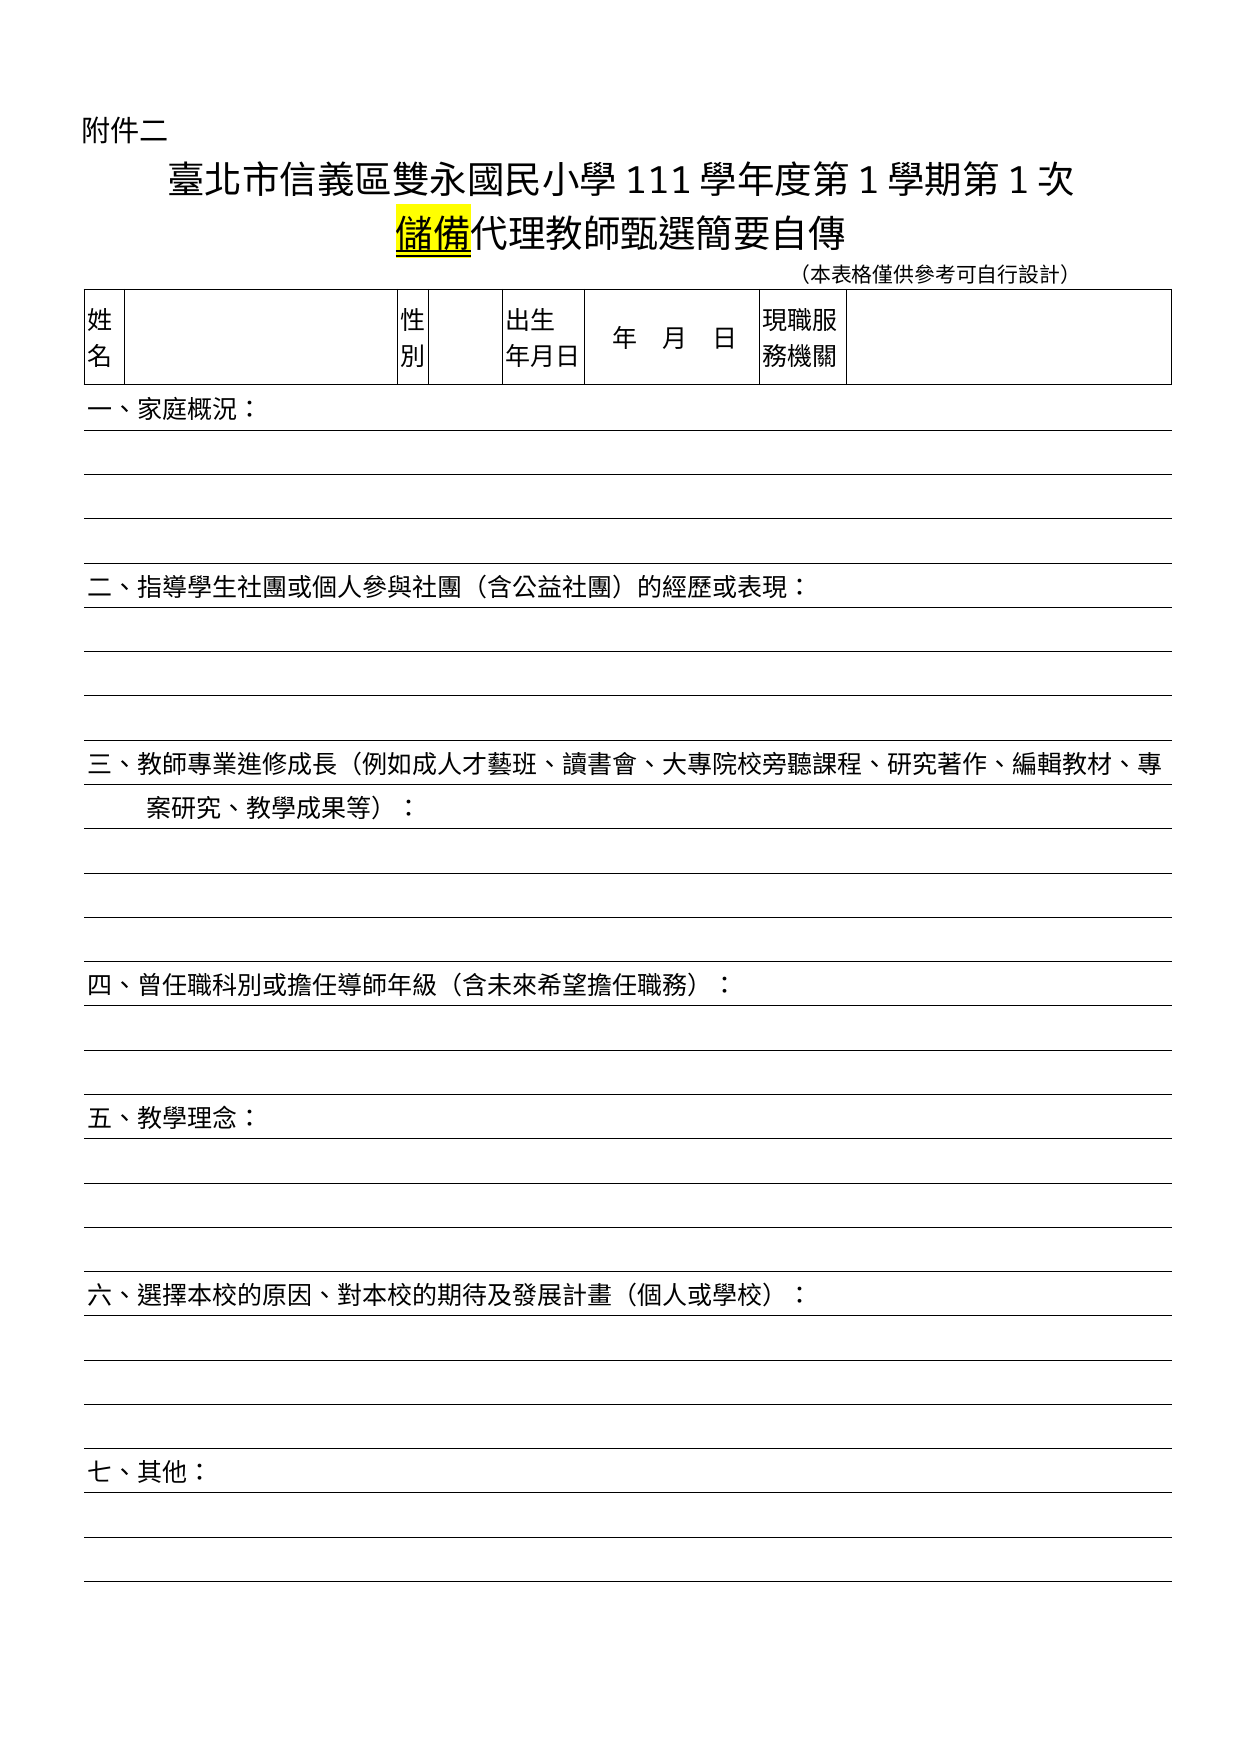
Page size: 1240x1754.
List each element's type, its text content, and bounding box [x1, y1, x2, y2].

table_header 姓名 [85, 290, 124, 384]
table_cell 三、教師專業進修成長（例如成人才藝班、讀書會、大專院校旁聽課程、研究著作、編輯教材、專 [84, 741, 1172, 784]
table_cell 五、教學理念： [84, 1095, 1172, 1138]
table_cell [84, 874, 1172, 917]
table_cell [84, 918, 1172, 961]
table_cell [84, 1316, 1172, 1359]
table_cell 一、家庭概況： [84, 385, 1172, 430]
table_header 現職服務機關 [760, 290, 846, 384]
table_cell [84, 1006, 1172, 1049]
table_cell [84, 1051, 1172, 1094]
table_cell [84, 475, 1172, 518]
table_header 性別 [398, 290, 428, 384]
table_cell [84, 1538, 1172, 1581]
table_cell 七、其他： [84, 1449, 1172, 1492]
table_cell [84, 1493, 1172, 1537]
table_cell [84, 431, 1172, 474]
text 附件二 [81, 107, 1160, 150]
table_cell [84, 1361, 1172, 1404]
table_cell [84, 1405, 1172, 1448]
table_header [847, 290, 1171, 384]
text 臺北市信義區雙永國民小學111學年度第1學期第1次 [81, 150, 1160, 204]
table_header [125, 290, 397, 384]
table_cell [84, 652, 1172, 695]
table_header 年 月 日 [585, 290, 759, 384]
text 儲備代理教師甄選簡要自傳 [81, 204, 1160, 258]
table_cell 案研究、教學成果等）： [84, 785, 1172, 828]
table_cell [84, 1139, 1172, 1182]
table_cell [84, 519, 1172, 563]
table_header 出生 年月日 [503, 290, 584, 384]
table_cell [84, 696, 1172, 740]
table_header [429, 290, 502, 384]
table_cell [84, 1228, 1172, 1271]
table_cell [84, 1184, 1172, 1227]
table_cell 二、指導學生社團或個人參與社團（含公益社團）的經歷或表現： [84, 564, 1172, 607]
text （本表格僅供參考可自行設計） [81, 258, 1081, 289]
table_cell 四、曾任職科別或擔任導師年級（含未來希望擔任職務）： [84, 962, 1172, 1005]
table_cell [84, 608, 1172, 651]
table_cell [84, 829, 1172, 872]
table_cell 六、選擇本校的原因、對本校的期待及發展計畫（個人或學校）： [84, 1272, 1172, 1315]
